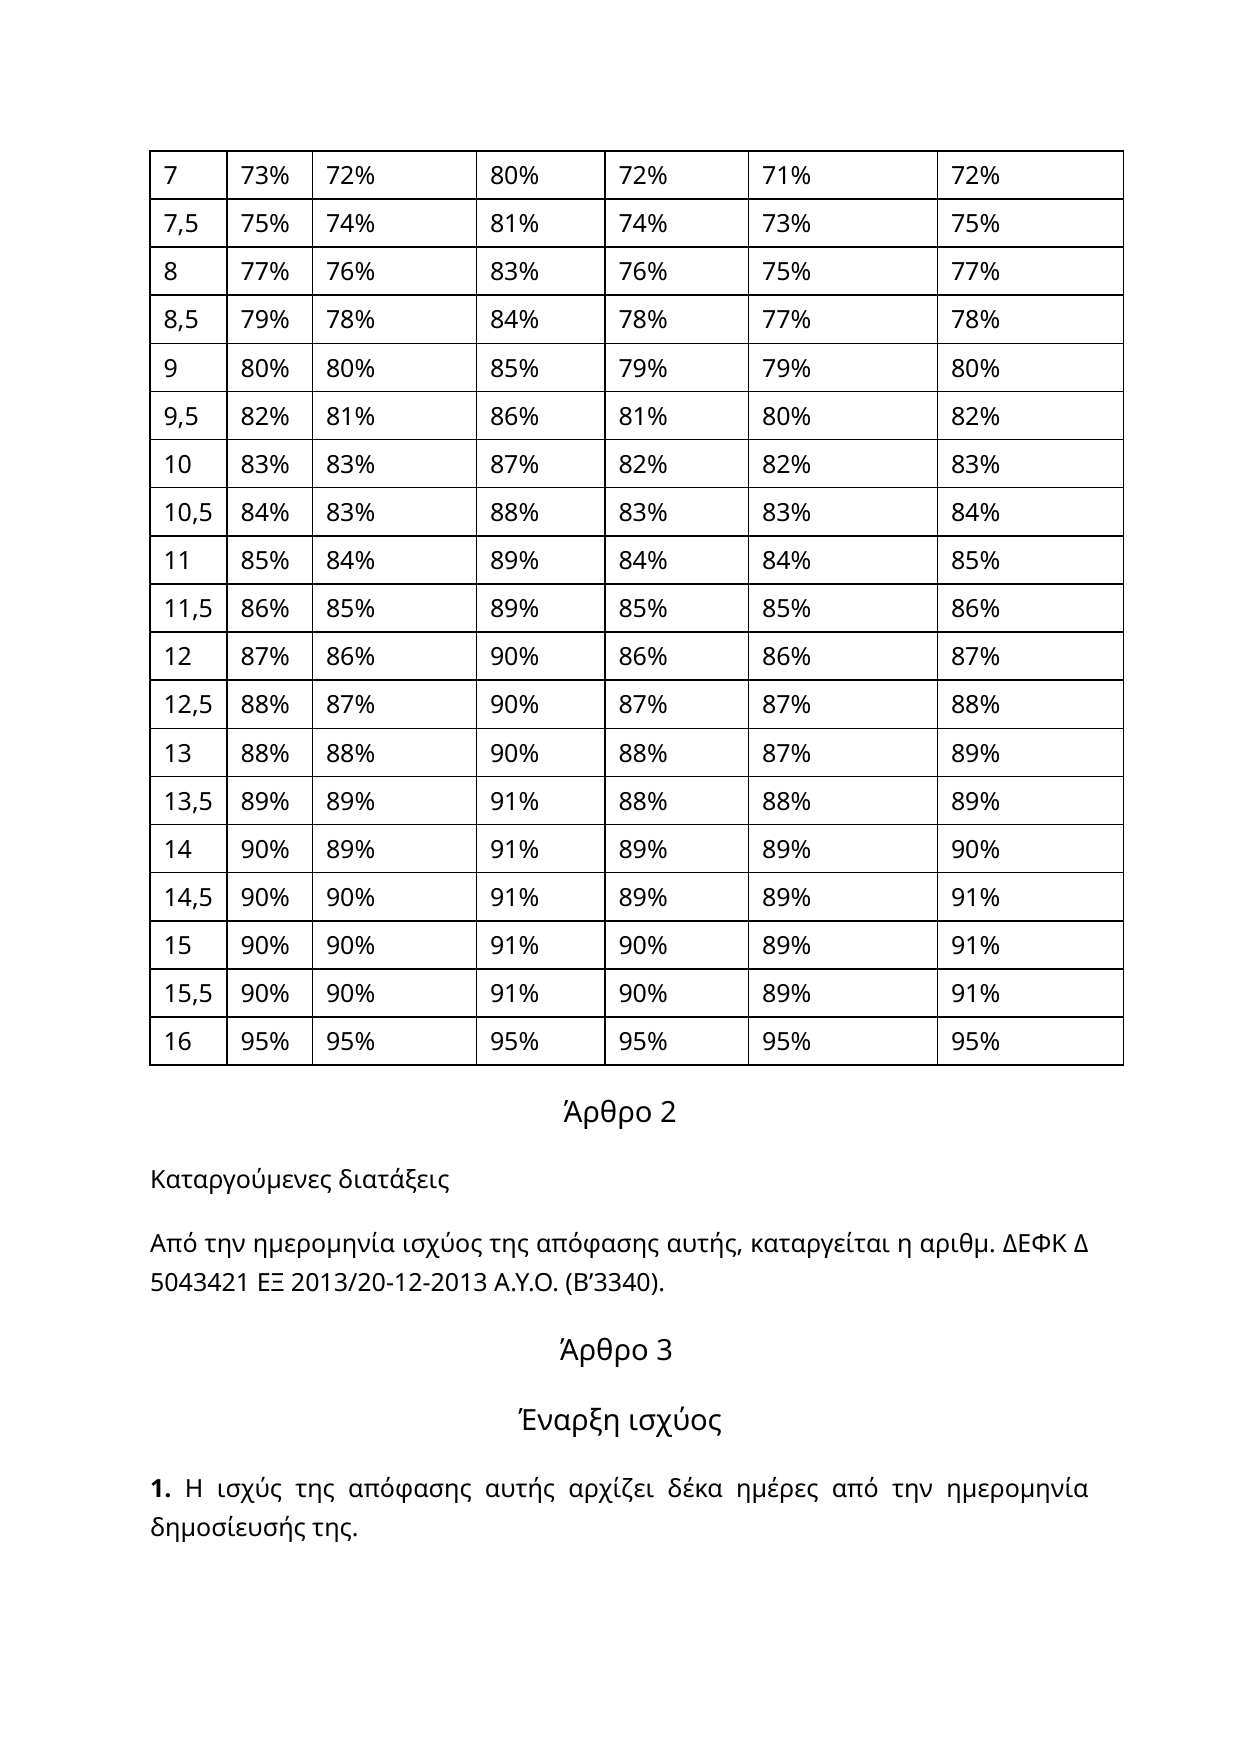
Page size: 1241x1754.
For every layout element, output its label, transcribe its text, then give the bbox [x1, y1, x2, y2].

table_cell 80% [477, 152, 604, 198]
table_cell 89% [477, 537, 604, 583]
table_cell 84% [749, 537, 937, 583]
text Από την ημερομηνία ισχύος της απόφασης αυτής, καταργείται η αριθμ. ΔΕΦΚ Δ 5043421 ΕΞ 2013/20-12-2013 Α.Υ.Ο. (Β’3340). [150, 1226, 1090, 1299]
table_cell 95% [606, 1018, 748, 1064]
table_cell 77% [749, 296, 937, 342]
table_cell 79% [228, 296, 312, 342]
table_cell 91% [938, 922, 1123, 968]
table_cell 13 [151, 729, 226, 776]
table_cell 84% [313, 537, 476, 583]
table_cell 11,5 [151, 585, 226, 631]
table_cell 89% [228, 777, 312, 824]
table_cell 71% [749, 152, 937, 198]
table_cell 86% [938, 585, 1123, 631]
table_cell 10 [151, 440, 226, 487]
table_cell 89% [606, 873, 748, 920]
table_cell 72% [313, 152, 476, 198]
table_cell 85% [313, 585, 476, 631]
table_cell 88% [313, 729, 476, 776]
table_cell 81% [313, 392, 476, 439]
table_cell 90% [477, 681, 604, 727]
table_cell 85% [477, 344, 604, 391]
subtitle Άρθρο 2 [150, 1091, 1090, 1131]
table_cell 75% [749, 248, 937, 294]
table_cell 12,5 [151, 681, 226, 727]
table_cell 91% [938, 970, 1123, 1016]
table_cell 89% [749, 970, 937, 1016]
table_cell 89% [313, 777, 476, 824]
table_cell 91% [477, 873, 604, 920]
table_cell 88% [606, 777, 748, 824]
table_cell 87% [749, 729, 937, 776]
table_cell 75% [938, 200, 1123, 246]
table_cell 82% [606, 440, 748, 487]
table_cell 90% [477, 633, 604, 679]
table_cell 83% [313, 440, 476, 487]
table_cell 8,5 [151, 296, 226, 342]
table_cell 73% [228, 152, 312, 198]
table_cell 8 [151, 248, 226, 294]
table_cell 76% [313, 248, 476, 294]
table_cell 86% [606, 633, 748, 679]
table_cell 91% [477, 970, 604, 1016]
table_cell 89% [749, 922, 937, 968]
table_cell 90% [938, 825, 1123, 872]
table_cell 90% [228, 873, 312, 920]
table_cell 88% [749, 777, 937, 824]
text 1. Η ισχύς της απόφασης αυτής αρχίζει δέκα ημέρες από την ημερομηνία δημοσίευσής της. [150, 1470, 1090, 1543]
table_cell 11 [151, 537, 226, 583]
table_cell 14,5 [151, 873, 226, 920]
table_cell 82% [938, 392, 1123, 439]
table_cell 87% [938, 633, 1123, 679]
table_cell 86% [228, 585, 312, 631]
table_cell 90% [228, 922, 312, 968]
table_cell 95% [228, 1018, 312, 1064]
table_cell 88% [477, 488, 604, 535]
table_cell 78% [606, 296, 748, 342]
table_cell 87% [606, 681, 748, 727]
table_cell 90% [606, 922, 748, 968]
table_cell 89% [606, 825, 748, 872]
table_cell 80% [313, 344, 476, 391]
table_cell 84% [606, 537, 748, 583]
table_cell 88% [938, 681, 1123, 727]
table_cell 14 [151, 825, 226, 872]
table_cell 78% [313, 296, 476, 342]
table_cell 90% [313, 970, 476, 1016]
table_cell 95% [313, 1018, 476, 1064]
table_cell 80% [749, 392, 937, 439]
table_cell 87% [477, 440, 604, 487]
table_cell 89% [313, 825, 476, 872]
table_cell 10,5 [151, 488, 226, 535]
table_cell 86% [313, 633, 476, 679]
table_cell 90% [228, 825, 312, 872]
table_cell 82% [749, 440, 937, 487]
table_cell 7 [151, 152, 226, 198]
table_cell 83% [606, 488, 748, 535]
table_cell 90% [477, 729, 604, 776]
table_cell 88% [228, 729, 312, 776]
table_cell 77% [938, 248, 1123, 294]
subtitle Άρθρο 3 [150, 1329, 1090, 1369]
table_cell 72% [938, 152, 1123, 198]
table_cell 76% [606, 248, 748, 294]
table_cell 12 [151, 633, 226, 679]
table_cell 95% [749, 1018, 937, 1064]
table_cell 87% [228, 633, 312, 679]
table_cell 81% [606, 392, 748, 439]
table_cell 91% [477, 777, 604, 824]
table_cell 86% [477, 392, 604, 439]
table_cell 78% [938, 296, 1123, 342]
table_cell 83% [477, 248, 604, 294]
subtitle Έναρξη ισχύος [150, 1400, 1090, 1439]
table_cell 75% [228, 200, 312, 246]
table_cell 15 [151, 922, 226, 968]
table_cell 72% [606, 152, 748, 198]
table_cell 89% [749, 873, 937, 920]
table_cell 89% [938, 729, 1123, 776]
table_cell 90% [228, 970, 312, 1016]
table_cell 83% [749, 488, 937, 535]
table_cell 95% [477, 1018, 604, 1064]
table_cell 87% [749, 681, 937, 727]
table_cell 91% [477, 825, 604, 872]
table_cell 91% [938, 873, 1123, 920]
table_cell 80% [938, 344, 1123, 391]
table_cell 9,5 [151, 392, 226, 439]
table_cell 87% [313, 681, 476, 727]
table_cell 80% [228, 344, 312, 391]
table_cell 77% [228, 248, 312, 294]
table_cell 91% [477, 922, 604, 968]
table_cell 7,5 [151, 200, 226, 246]
table_cell 9 [151, 344, 226, 391]
table_cell 83% [228, 440, 312, 487]
table_cell 95% [938, 1018, 1123, 1064]
table_cell 84% [228, 488, 312, 535]
table_cell 74% [313, 200, 476, 246]
table_cell 83% [938, 440, 1123, 487]
table_cell 13,5 [151, 777, 226, 824]
table_cell 84% [938, 488, 1123, 535]
table_cell 85% [938, 537, 1123, 583]
table_cell 86% [749, 633, 937, 679]
table_cell 85% [749, 585, 937, 631]
table_cell 84% [477, 296, 604, 342]
table_cell 89% [938, 777, 1123, 824]
table_cell 88% [228, 681, 312, 727]
table_cell 88% [606, 729, 748, 776]
table_cell 73% [749, 200, 937, 246]
table_cell 90% [313, 873, 476, 920]
table_cell 90% [313, 922, 476, 968]
table_cell 74% [606, 200, 748, 246]
table_cell 85% [228, 537, 312, 583]
table_cell 79% [749, 344, 937, 391]
table_cell 82% [228, 392, 312, 439]
table_cell 79% [606, 344, 748, 391]
table_cell 81% [477, 200, 604, 246]
text Καταργούμενες διατάξεις [150, 1162, 1090, 1196]
table_cell 85% [606, 585, 748, 631]
table_cell 16 [151, 1018, 226, 1064]
table_cell 89% [477, 585, 604, 631]
table_cell 83% [313, 488, 476, 535]
table_cell 90% [606, 970, 748, 1016]
table_cell 89% [749, 825, 937, 872]
table_cell 15,5 [151, 970, 226, 1016]
